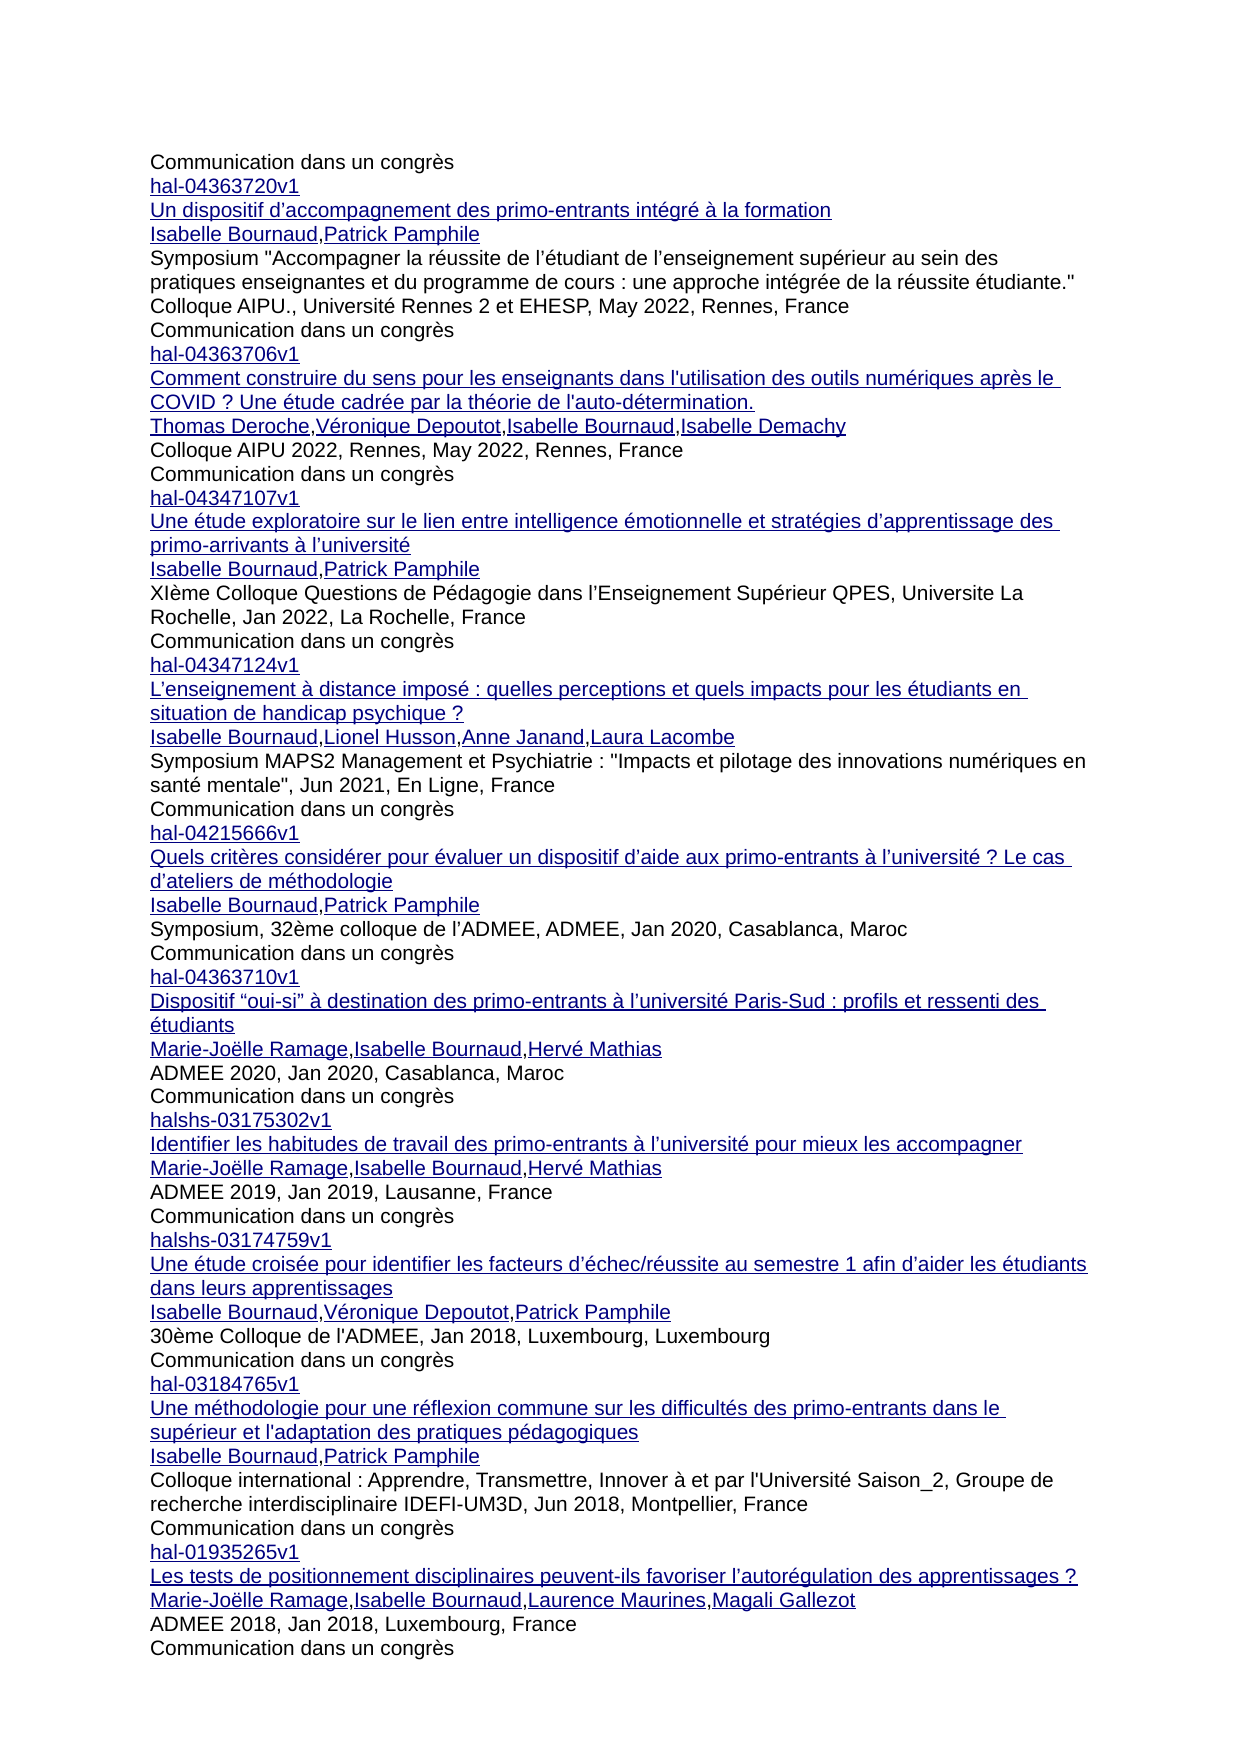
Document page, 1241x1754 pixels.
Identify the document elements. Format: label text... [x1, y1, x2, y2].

table_cell Une étude exploratoire sur le lien entre intelligence émotionnelle et stratégies d’apprentissage des primo-arrivants à l’université Isabelle Bournaud,Patrick Pamphile XIème Colloque Questions de Pédagogie dans l’Enseignement Supérieur QPES, Universite La Rochelle, Jan 2022, La Rochelle, France Communication dans un congrès hal-04347124v1 [150, 509, 1090, 677]
table_cell Un dispositif d’accompagnement des primo-entrants intégré à la formation Isabelle Bournaud,Patrick Pamphile Symposium "Accompagner la réussite de l’étudiant de l’enseignement supérieur au sein des pratiques enseignantes et du programme de cours : une approche intégrée de la réussite étudiante." Colloque AIPU., Université Rennes 2 et EHESP, May 2022, Rennes, France Communication dans un congrès hal-04363706v1 [150, 198, 1090, 366]
table_cell Identifier les habitudes de travail des primo-entrants à l’université pour mieux les accompagner Marie-Joëlle Ramage,Isabelle Bournaud,Hervé Mathias ADMEE 2019, Jan 2019, Lausanne, France Communication dans un congrès halshs-03174759v1 [150, 1132, 1090, 1252]
table_cell Dispositif “oui-si” à destination des primo-entrants à l’université Paris-Sud : profils et ressenti des étudiants Marie-Joëlle Ramage,Isabelle Bournaud,Hervé Mathias ADMEE 2020, Jan 2020, Casablanca, Maroc Communication dans un congrès halshs-03175302v1 [150, 989, 1090, 1132]
table_cell Une étude croisée pour identifier les facteurs d’échec/réussite au semestre 1 afin d’aider les étudiants dans leurs apprentissages Isabelle Bournaud,Véronique Depoutot,Patrick Pamphile 30ème Colloque de l'ADMEE, Jan 2018, Luxembourg, Luxembourg Communication dans un congrès hal-03184765v1 [150, 1252, 1090, 1396]
table_cell L’enseignement à distance imposé : quelles perceptions et quels impacts pour les étudiants en situation de handicap psychique ? Isabelle Bournaud,Lionel Husson,Anne Janand,Laura Lacombe Symposium MAPS2 Management et Psychiatrie : "Impacts et pilotage des innovations numériques en santé mentale", Jun 2021, En Ligne, France Communication dans un congrès hal-04215666v1 [150, 677, 1090, 845]
table_cell Quels critères considérer pour évaluer un dispositif d’aide aux primo-entrants à l’université ? Le cas d’ateliers de méthodologie Isabelle Bournaud,Patrick Pamphile Symposium, 32ème colloque de l’ADMEE, ADMEE, Jan 2020, Casablanca, Maroc Communication dans un congrès hal-04363710v1 [150, 845, 1090, 988]
table_cell Comment construire du sens pour les enseignants dans l'utilisation des outils numériques après le COVID ? Une étude cadrée par la théorie de l'auto-détermination. Thomas Deroche,Véronique Depoutot,Isabelle Bournaud,Isabelle Demachy Colloque AIPU 2022, Rennes, May 2022, Rennes, France Communication dans un congrès hal-04347107v1 [150, 366, 1090, 509]
table_cell Communication dans un congrès hal-04363720v1 [150, 150, 1090, 198]
table_cell Une méthodologie pour une réflexion commune sur les difficultés des primo-entrants dans le supérieur et l'adaptation des pratiques pédagogiques Isabelle Bournaud,Patrick Pamphile Colloque international : Apprendre, Transmettre, Innover à et par l'Université Saison_2, Groupe de recherche interdisciplinaire IDEFI-UM3D, Jun 2018, Montpellier, France Communication dans un congrès hal-01935265v1 [150, 1396, 1090, 1563]
table_cell Les tests de positionnement disciplinaires peuvent-ils favoriser l’autorégulation des apprentissages ? Marie-Joëlle Ramage,Isabelle Bournaud,Laurence Maurines,Magali Gallezot ADMEE 2018, Jan 2018, Luxembourg, France Communication dans un congrès [150, 1564, 1090, 1659]
